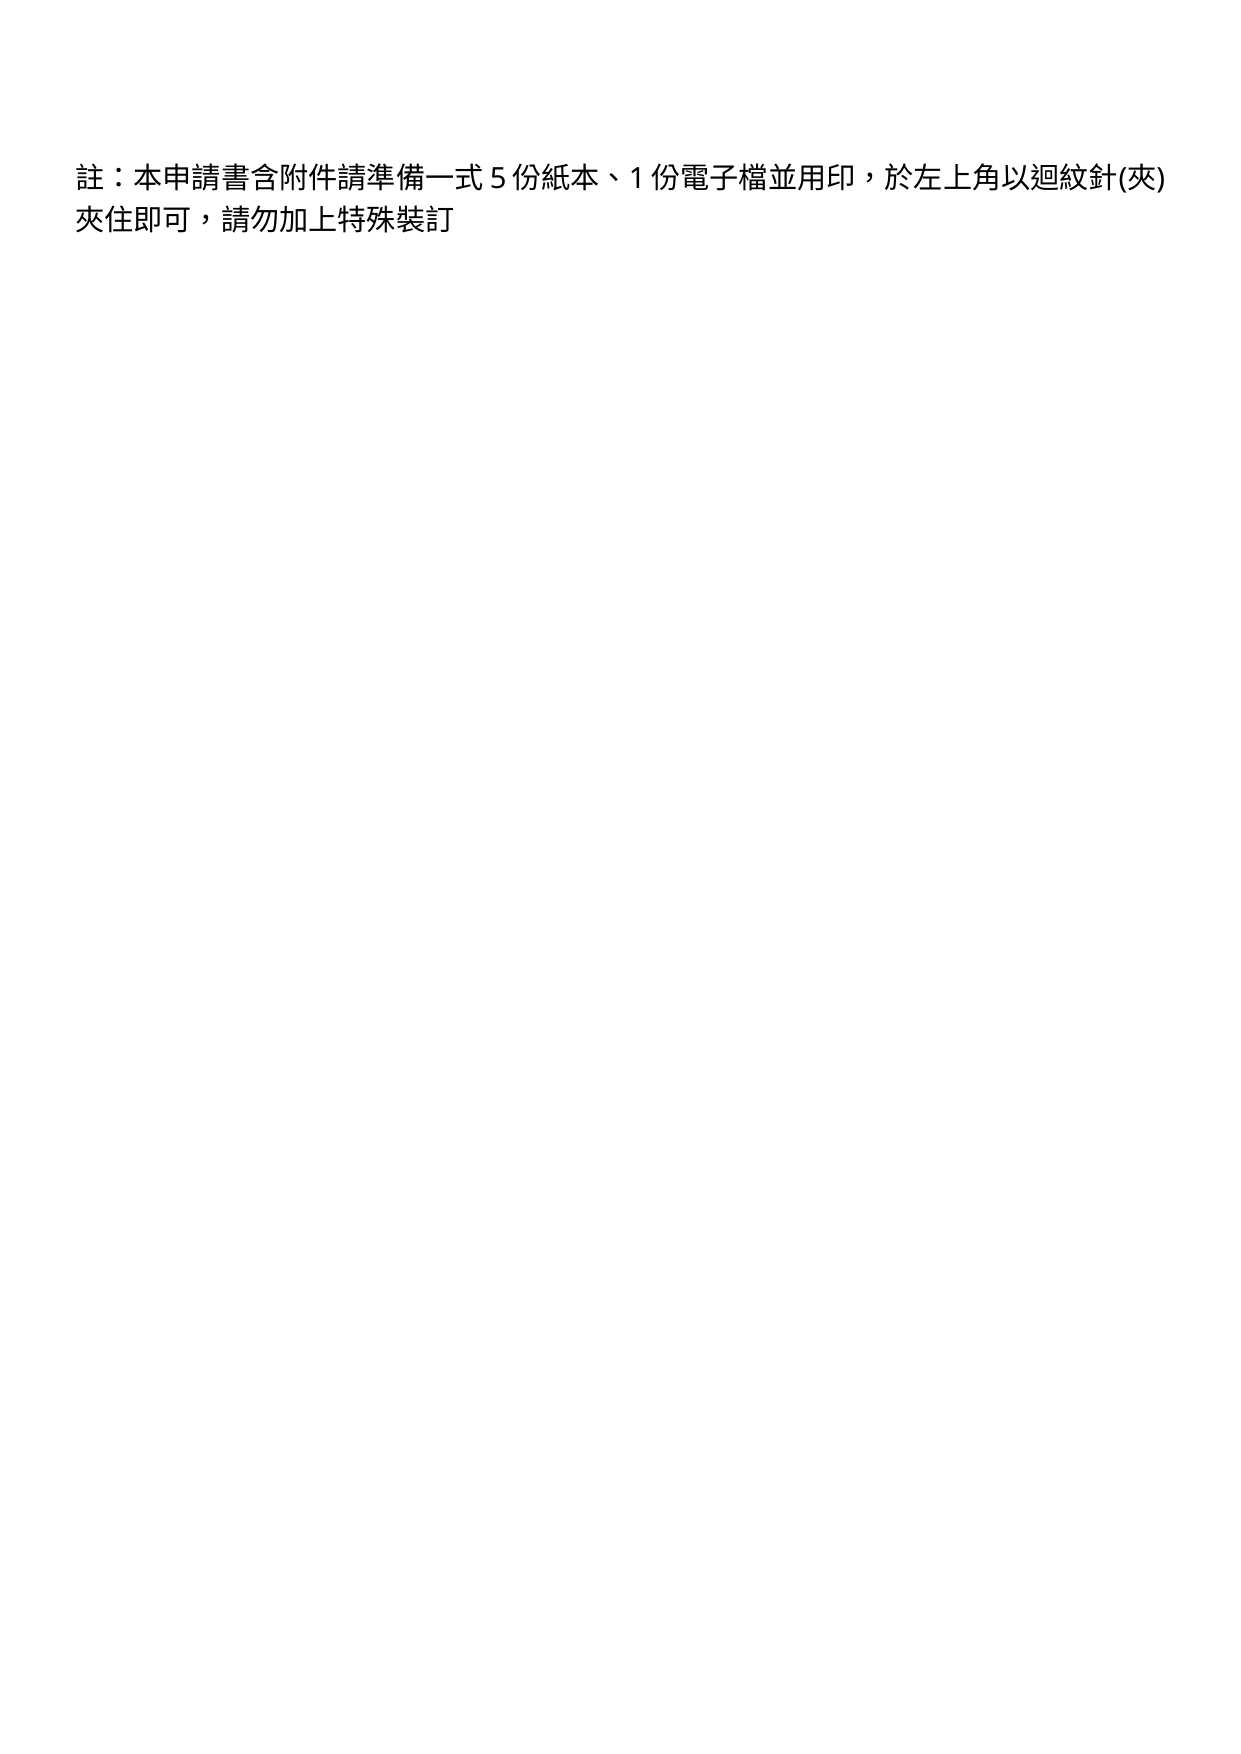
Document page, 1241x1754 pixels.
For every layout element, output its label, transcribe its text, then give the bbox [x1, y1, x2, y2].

text 註：本申請書含附件請準備一式5份紙本、1份電子檔並用印，於左上角以迴紋針(夾)夾住即可，請勿加上特殊裝訂 [75, 154, 1165, 239]
